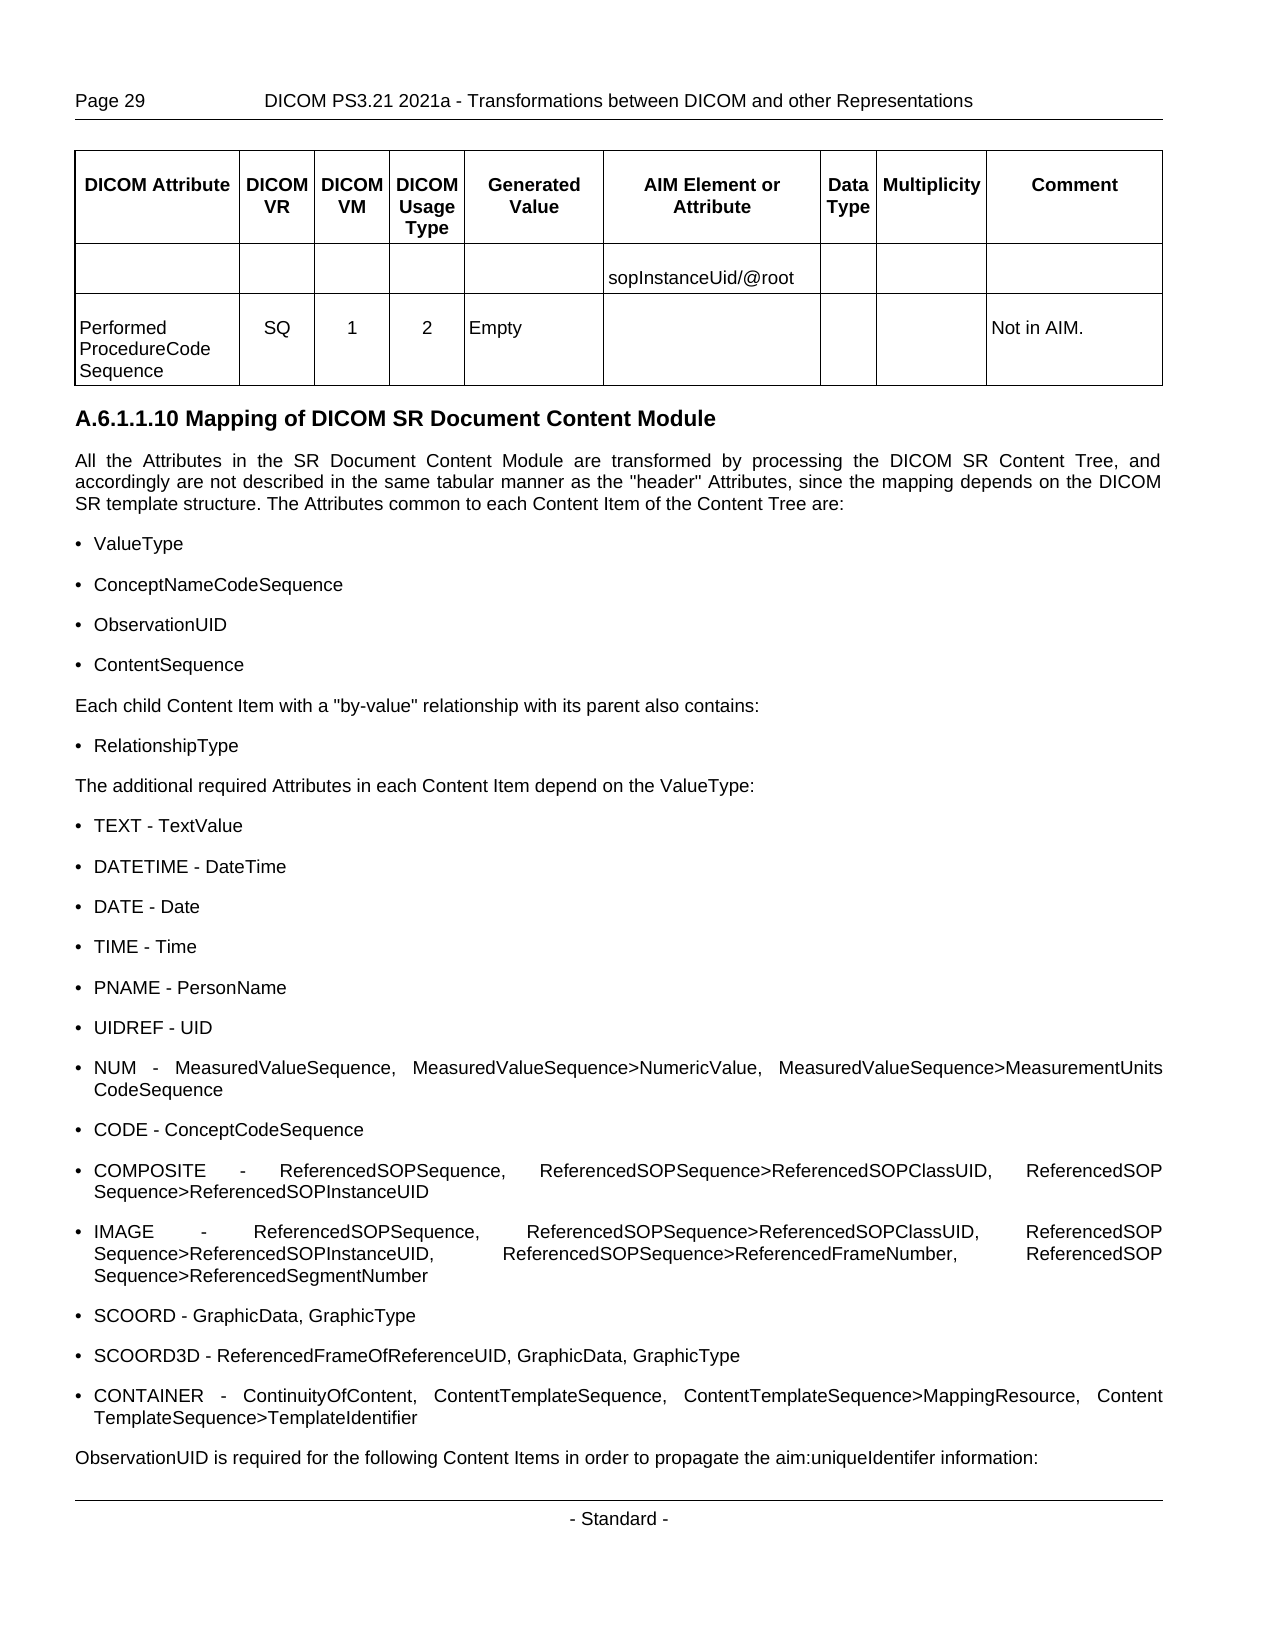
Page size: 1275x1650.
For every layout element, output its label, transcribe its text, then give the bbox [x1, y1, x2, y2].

table_header Generated Value [465, 151, 603, 243]
table_header DICOM VR [240, 151, 314, 243]
table_cell sopInstanceUid/​@root [604, 244, 820, 292]
table_header Multiplicity [877, 151, 986, 243]
table_cell [465, 244, 603, 292]
table_cell [604, 294, 820, 385]
table_cell 2 [390, 294, 464, 385]
table_cell [877, 244, 986, 292]
table_cell [240, 244, 314, 292]
text Observation​UID is required for the following Content Items in order to propagate the aim:unique​Identifer information: [75, 1447, 1162, 1469]
text • CODE - ConceptCodeSequence [75, 1119, 1162, 1141]
text • SCOORD - Graphic​Data, Graphic​Type [75, 1305, 1162, 1326]
text • DATETIME - Date​Time [75, 856, 1162, 877]
table_cell SQ [240, 294, 314, 385]
table_cell [390, 244, 464, 292]
table_header DICOM VM [315, 151, 389, 243]
text • ObservationUID [75, 614, 1162, 635]
table_cell Empty [465, 294, 603, 385]
text • ConceptNameCodeSequence [75, 573, 1162, 595]
table_cell 1 [315, 294, 389, 385]
text • TEXT - Text​Value [75, 815, 1162, 837]
table_cell [76, 244, 239, 292]
text • ValueType [75, 533, 1162, 555]
text All the Attributes in the SR Document Content Module are transformed by processing the DICOM SR Content Tree, and accordingly are not described in the same tabular manner as the "header" Attributes, since the mapping depends on the DICOM SR template structure. The Attributes common to each Content Item of the Content Tree are: [75, 450, 1162, 514]
text • DATE - Date [75, 896, 1162, 917]
text • NUM - Measured​Value​Sequence, Measured​Value​Sequence>Numeric​Value, Measured​Value​Sequence>Measurement​Units​Code​Sequence [75, 1057, 1162, 1100]
text • TIME - Time [75, 936, 1162, 958]
text • CONTAINER - Continuity​Of​Content, Content​Template​Sequence, Content​Template​Sequence>Mapping​Resource, Content​Template​Sequence>Template​Identifier [75, 1385, 1162, 1428]
table_header DICOM Usage Type [390, 151, 464, 243]
text • COMPOSITE - Referenced​SOP​Sequence, Referenced​SOP​Sequence>Referenced​SOP​Class​UID, Referenced​SOP​Sequence>Referenced​SOP​Instance​UID [75, 1159, 1162, 1202]
text • PNAME - Person​Name [75, 977, 1162, 998]
text • ContentSequence [75, 654, 1162, 676]
text Each child Content Item with a "by-value" relationship with its parent also contains: [75, 694, 1162, 716]
table_cell [315, 244, 389, 292]
table_header AIM Element or Attribute [604, 151, 820, 243]
table_header DICOM Attribute [76, 151, 239, 243]
text • UIDREF - UID [75, 1017, 1162, 1038]
text A.6.1.1.10 Mapping of DICOM SR Document Content Module [75, 405, 1162, 431]
table_cell [877, 294, 986, 385]
table_cell [821, 294, 876, 385]
table_header Data Type [821, 151, 876, 243]
table_header Comment [987, 151, 1162, 243]
table_cell Not in AIM. [987, 294, 1162, 385]
text • SCOORD3D - Referenced​Frame​Of​Reference​UID, Graphic​Data, Graphic​Type [75, 1345, 1162, 1367]
table_cell [987, 244, 1162, 292]
table_cell [821, 244, 876, 292]
text • IMAGE - Referenced​SOP​Sequence, Referenced​SOP​Sequence>Referenced​SOP​Class​UID, Referenced​SOP​Sequence>Referenced​SO​PInstance​UID, Referenced​SOP​Sequence>Referenced​Frame​Number, Referenced​SOP​Sequence>Referenced​Segment​Number [75, 1221, 1162, 1286]
text The additional required Attributes in each Content Item depend on the ValueType: [75, 775, 1162, 797]
table_cell Performed​Procedure​Code​Sequence [76, 294, 239, 385]
text • RelationshipType [75, 735, 1162, 756]
